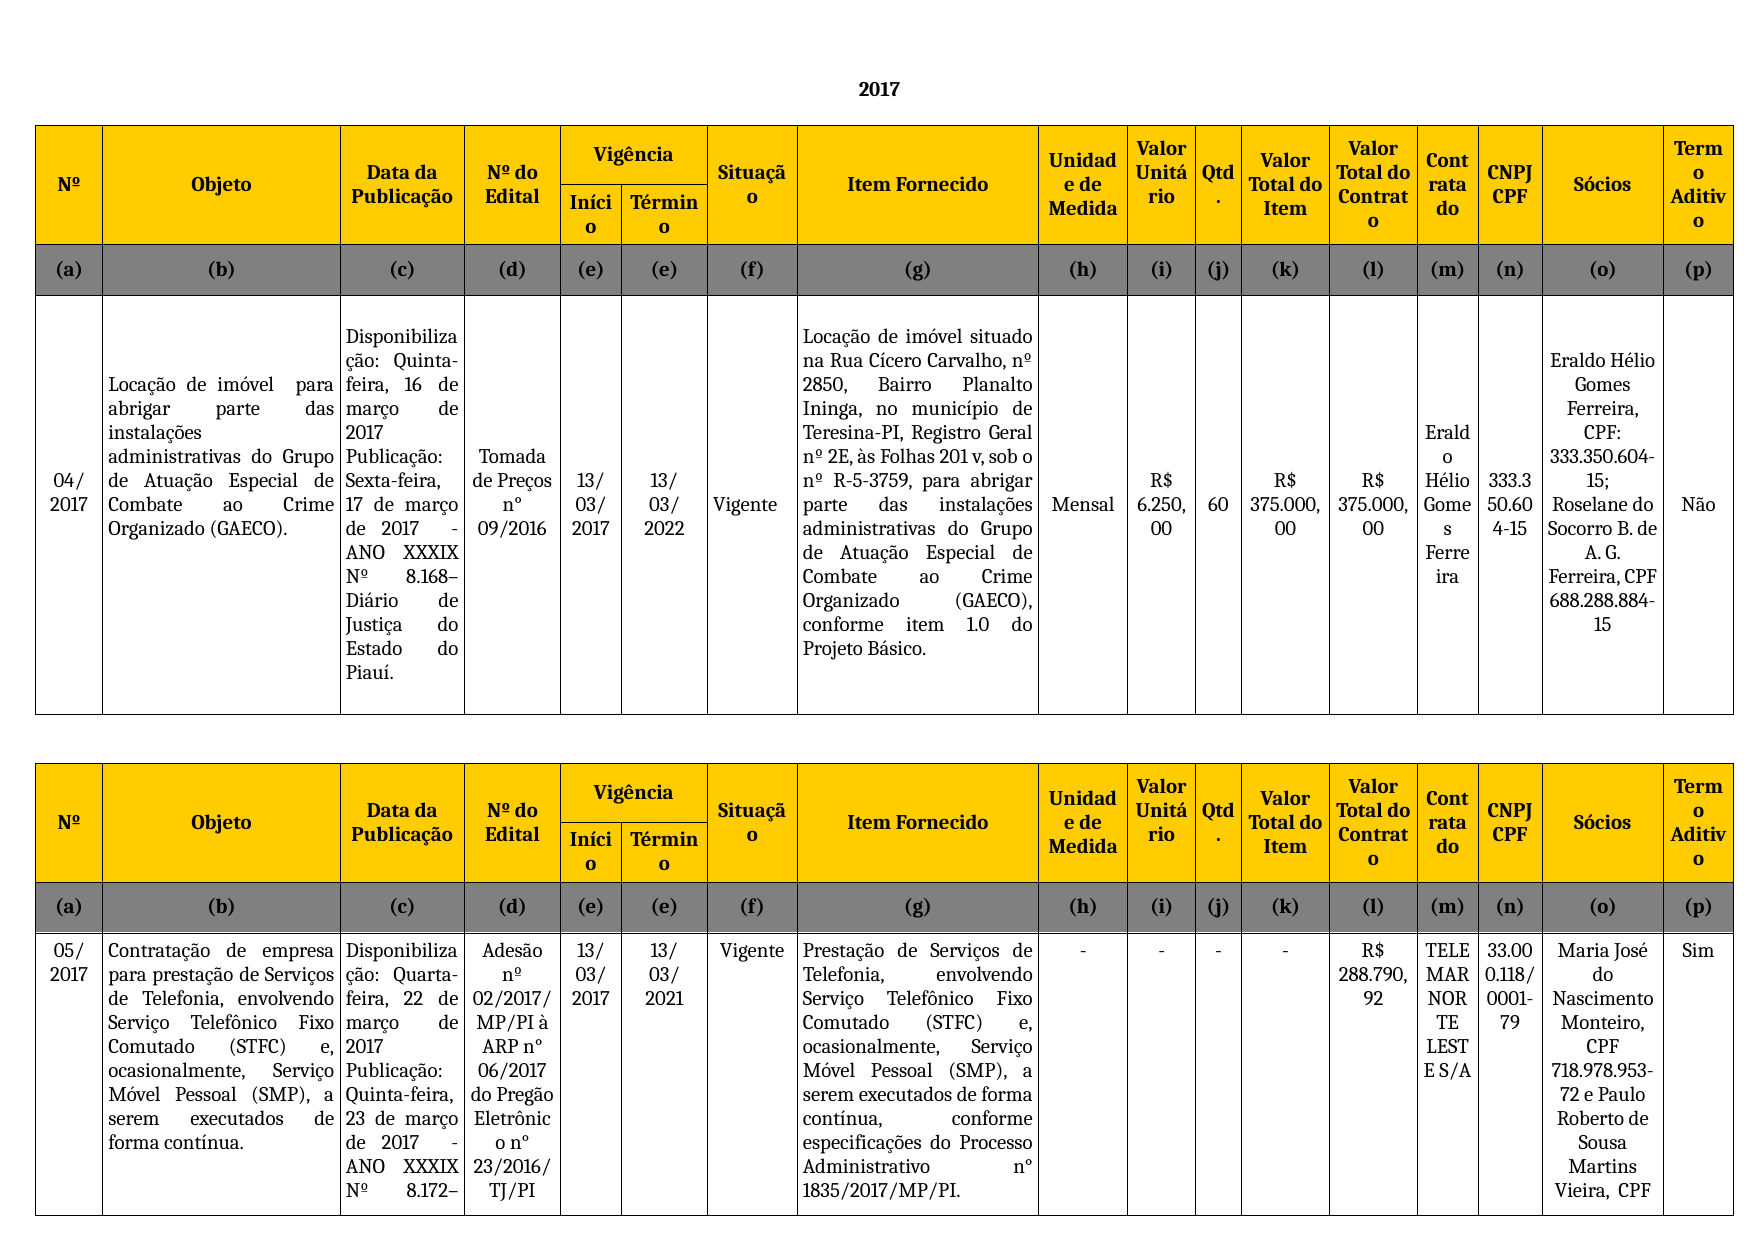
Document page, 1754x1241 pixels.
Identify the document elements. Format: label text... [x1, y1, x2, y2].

table_cell (n) [1479, 883, 1542, 932]
table_cell Maria José do Nascimento Monteiro, CPF 718.978.953-72 e Paulo Roberto de Sousa Martins Vieira, CPF [1543, 934, 1663, 1215]
table_cell 33.000.118/0001-79 [1479, 934, 1542, 1215]
table_cell Disponibilização: Quarta-feira, 22 de março de 2017 Publicação: Quinta-feira, 23 de março de 2017 - ANO XXXIX Nº 8.172– [341, 934, 464, 1215]
table_cell Tomada de Preços n° 09/2016 [465, 296, 560, 714]
table_cell (f) [708, 883, 797, 932]
table_cell (i) [1128, 883, 1195, 932]
table_cell (c) [341, 883, 464, 932]
table_header Item Fornecido [798, 764, 1038, 882]
table_cell Mensal [1039, 296, 1127, 714]
table_cell R$ 375.000,00 [1330, 296, 1417, 714]
table_cell (l) [1330, 245, 1417, 295]
table_cell 13/ 03/ 2022 [622, 296, 707, 714]
table_cell TELEMAR NORTE LESTE S/A [1418, 934, 1478, 1215]
table_cell Início [561, 185, 621, 244]
table_header Valor Unitário [1128, 764, 1195, 882]
table_cell (b) [103, 883, 340, 932]
table_header Vigência [561, 126, 707, 184]
table_cell 13/ 03/ 2021 [622, 934, 707, 1215]
table_header Data da Publicação [341, 126, 464, 244]
table_cell - [1242, 934, 1329, 1215]
table_cell Término [622, 823, 707, 882]
table_cell (o) [1543, 883, 1663, 932]
table_header Valor Total do Item [1242, 764, 1329, 882]
table_cell Locação de imóvel para abrigar parte das instalações administrativas do Grupo de Atuação Especial de Combate ao Crime Organizado (GAECO). [103, 296, 340, 714]
table_cell Sim [1664, 934, 1733, 1215]
table_cell 60 [1196, 296, 1241, 714]
table_cell (e) [561, 245, 621, 295]
table_header Valor Total do Contrato [1330, 764, 1417, 882]
table_cell 04/ 2017 [36, 296, 102, 714]
table_cell (b) [103, 245, 340, 295]
table_header Situação [708, 764, 797, 882]
table_cell Contratação de empresa para prestação de Serviços de Telefonia, envolvendo Serviço Telefônico Fixo Comutado (STFC) e, ocasionalmente, Serviço Móvel Pessoal (SMP), a serem executados de forma contínua. [103, 934, 340, 1215]
table_header Nº [36, 764, 102, 882]
table_cell (e) [622, 883, 707, 932]
table_cell Início [561, 823, 621, 882]
table_cell (e) [561, 883, 621, 932]
table_header Vigência [561, 764, 707, 822]
table_cell (h) [1039, 245, 1127, 295]
table_cell Vigente [708, 296, 797, 714]
table_cell 05/ 2017 [36, 934, 102, 1215]
table_cell (p) [1664, 245, 1733, 295]
table_cell R$ 288.790,92 [1330, 934, 1417, 1215]
table_cell - [1196, 934, 1241, 1215]
table_cell 13/ 03/ 2017 [561, 934, 621, 1215]
table_header Nº do Edital [465, 126, 560, 244]
table_header Qtd. [1196, 764, 1241, 882]
table_cell (d) [465, 245, 560, 295]
table_cell (p) [1664, 883, 1733, 932]
table_cell Término [622, 185, 707, 244]
table_cell (j) [1196, 245, 1241, 295]
table_cell (h) [1039, 883, 1127, 932]
table_cell Eraldo Hélio Gomes Ferreira, CPF: 333.350.604-15; Roselane do Socorro B. de A. G. Ferreira, CPF 688.288.884-15 [1543, 296, 1663, 714]
table_header Nº do Edital [465, 764, 560, 882]
table_cell Disponibilização: Quinta-feira, 16 de março de 2017 Publicação: Sexta-feira, 17 de março de 2017 - ANO XXXIX Nº 8.168– Diário de Justiça do Estado do Piauí. [341, 296, 464, 714]
table_header Termo Aditivo [1664, 764, 1733, 882]
table_header Nº [36, 126, 102, 244]
table_cell (g) [798, 245, 1038, 295]
table_header Unidade de Medida [1039, 764, 1127, 882]
table_cell (m) [1418, 245, 1478, 295]
table_cell - [1039, 934, 1127, 1215]
table_header Valor Total do Contrato [1330, 126, 1417, 244]
table_header Qtd. [1196, 126, 1241, 244]
table_cell 333.350.604-15 [1479, 296, 1542, 714]
table_header Objeto [103, 764, 340, 882]
table_cell (g) [798, 883, 1038, 932]
table_header Contratado [1418, 764, 1478, 882]
table_header Unidade de Medida [1039, 126, 1127, 244]
table_cell (a) [36, 245, 102, 295]
table_header Valor Total do Item [1242, 126, 1329, 244]
table_header Termo Aditivo [1664, 126, 1733, 244]
table_cell (c) [341, 245, 464, 295]
table_cell (m) [1418, 883, 1478, 932]
table_cell Locação de imóvel situado na Rua Cícero Carvalho, nº 2850, Bairro Planalto Ininga, no município de Teresina-PI, Registro Geral nº 2E, às Folhas 201 v, sob o nº R-5-3759, para abrigar parte das instalações administrativas do Grupo de Atuação Especial de Combate ao Crime Organizado (GAECO), conforme item 1.0 do Projeto Básico. [798, 296, 1038, 714]
table_cell (f) [708, 245, 797, 295]
table_header Objeto [103, 126, 340, 244]
table_cell (k) [1242, 883, 1329, 932]
text 2017 [29, 77, 1729, 101]
table_header Valor Unitário [1128, 126, 1195, 244]
table_cell (k) [1242, 245, 1329, 295]
table_header Situação [708, 126, 797, 244]
table_cell (a) [36, 883, 102, 932]
table_cell (j) [1196, 883, 1241, 932]
table_cell (d) [465, 883, 560, 932]
table_header Sócios [1543, 126, 1663, 244]
table_header Contratado [1418, 126, 1478, 244]
table_cell R$ 6.250,00 [1128, 296, 1195, 714]
table_cell (e) [622, 245, 707, 295]
table_cell 13/ 03/ 2017 [561, 296, 621, 714]
table_header Sócios [1543, 764, 1663, 882]
table_cell Vigente [708, 934, 797, 1215]
table_header Data da Publicação [341, 764, 464, 882]
table_header CNPJ CPF [1479, 126, 1542, 244]
table_cell Adesão nº 02/2017/MP/PI à ARP n° 06/2017 do Pregão Eletrônico n° 23/2016/TJ/PI [465, 934, 560, 1215]
table_cell (l) [1330, 883, 1417, 932]
table_cell Não [1664, 296, 1733, 714]
table_cell (i) [1128, 245, 1195, 295]
table_cell Eraldo Hélio Gomes Ferreira [1418, 296, 1478, 714]
table_header Item Fornecido [798, 126, 1038, 244]
table_cell - [1128, 934, 1195, 1215]
table_cell (n) [1479, 245, 1542, 295]
table_cell Prestação de Serviços de Telefonia, envolvendo Serviço Telefônico Fixo Comutado (STFC) e, ocasionalmente, Serviço Móvel Pessoal (SMP), a serem executados de forma contínua, conforme especificações do Processo Administrativo n° 1835/2017/MP/PI. [798, 934, 1038, 1215]
table_header CNPJ CPF [1479, 764, 1542, 882]
table_cell R$ 375.000,00 [1242, 296, 1329, 714]
table_cell (o) [1543, 245, 1663, 295]
